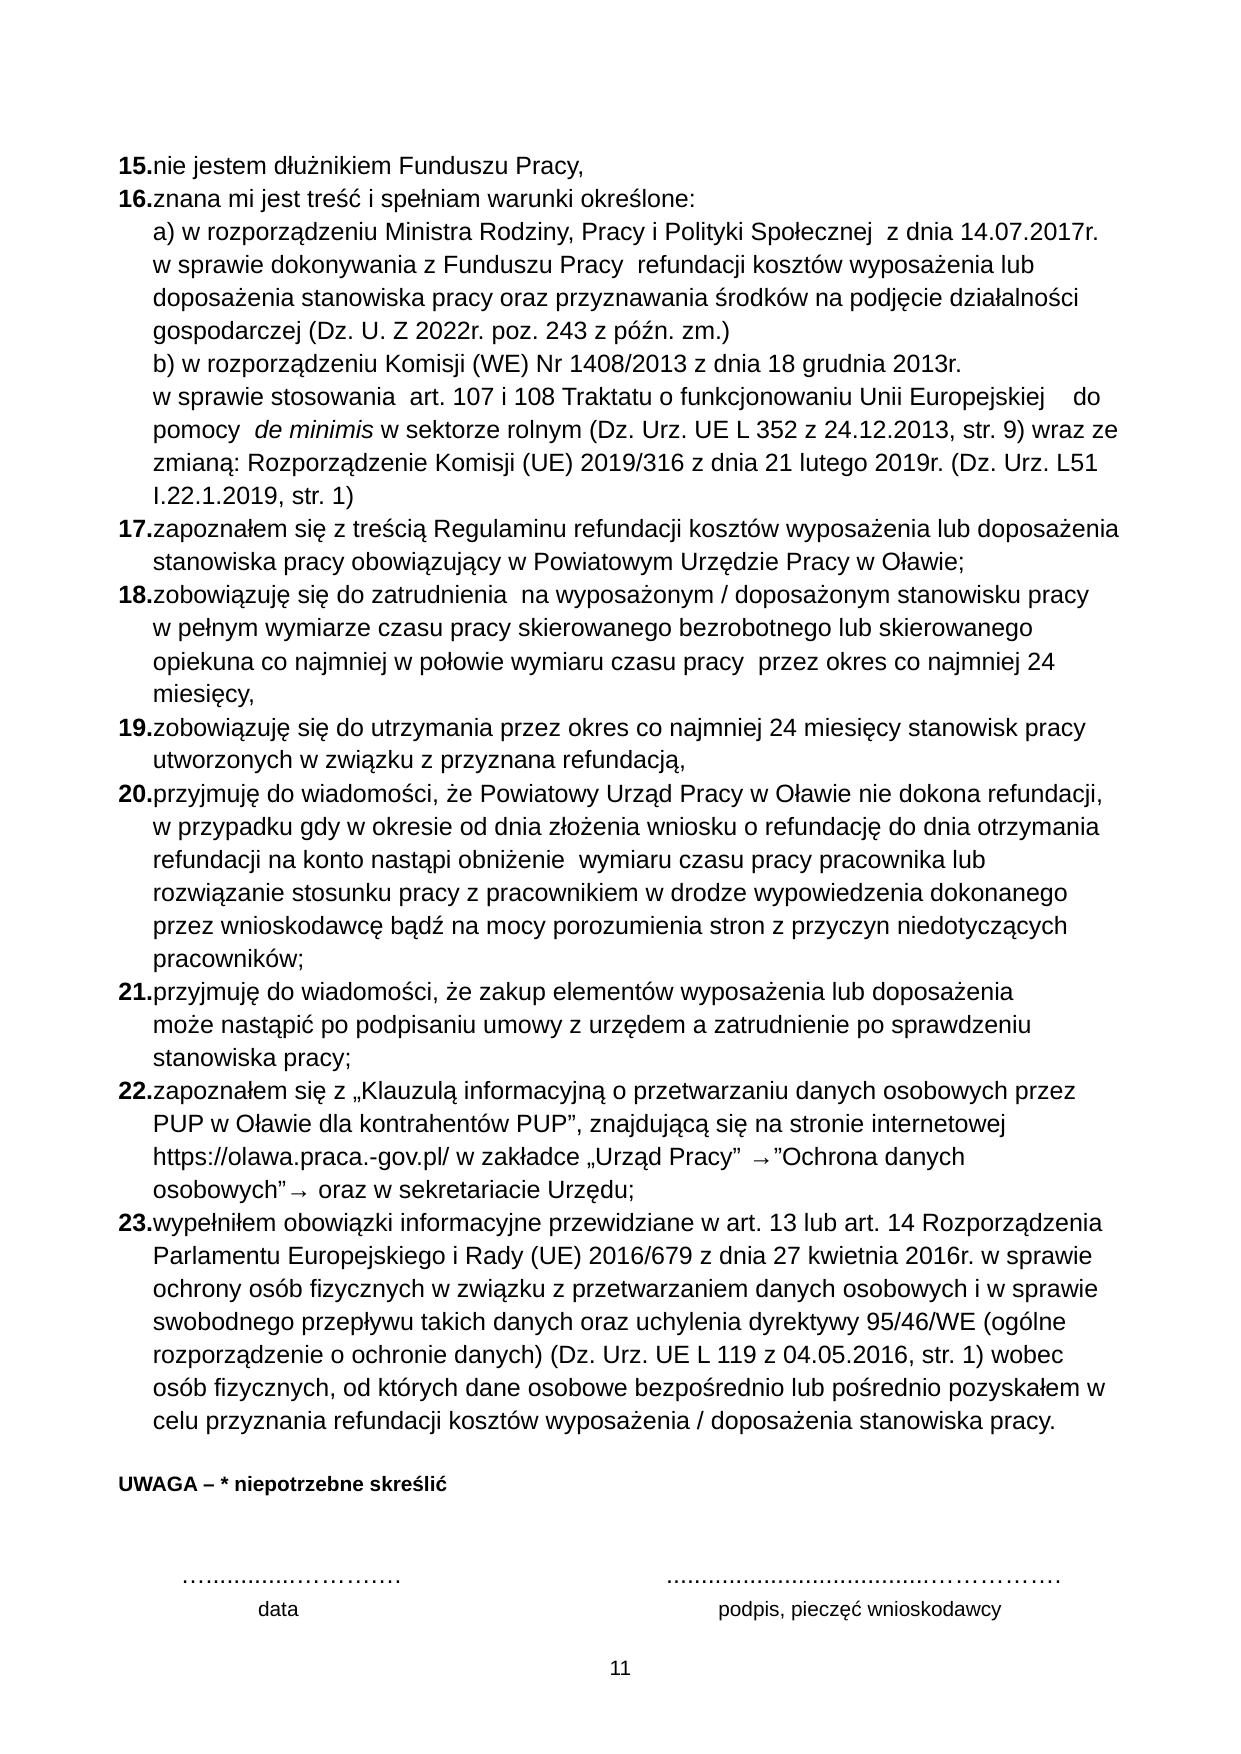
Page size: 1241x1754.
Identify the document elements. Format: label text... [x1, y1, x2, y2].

text PUP w Oławie dla kontrahentów PUP”, znajdującą się na stronie internetowej [118, 1109, 1122, 1137]
text gospodarczej (Dz. U. Z 2022r. poz. 243 z późn. zm.) [118, 316, 1122, 345]
text zmianą: Rozporządzenie Komisji (UE) 2019/316 z dnia 21 lutego 2019r. (Dz. Urz. L51 [118, 448, 1122, 477]
text ….............……….… ......................................……………. [118, 1560, 1122, 1589]
text miesięcy, [118, 679, 1122, 708]
text 17.zapoznałem się z treścią Regulaminu refundacji kosztów wyposażenia lub doposażenia [118, 514, 1122, 543]
text w sprawie dokonywania z Funduszu Pracy refundacji kosztów wyposażenia lub [118, 250, 1122, 279]
text ochrony osób fizycznych w związku z przetwarzaniem danych osobowych i w sprawie [118, 1274, 1122, 1303]
text utworzonych w związku z przyznana refundacją, [118, 746, 1122, 774]
text stanowiska pracy obowiązujący w Powiatowym Urzędzie Pracy w Oławie; [118, 547, 1122, 576]
text celu przyznania refundacji kosztów wyposażenia / doposażenia stanowiska pracy. [118, 1406, 1122, 1435]
text swobodnego przepływu takich danych oraz uchylenia dyrektywy 95/46/WE (ogólne [118, 1307, 1122, 1336]
text osobowych”→ oraz w sekretariacie Urzędu; [118, 1175, 1122, 1203]
text w przypadku gdy w okresie od dnia złożenia wniosku o refundację do dnia otrzymania [118, 812, 1122, 840]
text opiekuna co najmniej w połowie wymiaru czasu pracy przez okres co najmniej 24 [118, 646, 1122, 675]
text doposażenia stanowiska pracy oraz przyznawania środków na podjęcie działalności [118, 283, 1122, 312]
text 18.zobowiązuję się do zatrudnienia na wyposażonym / doposażonym stanowisku pracy w pełnym wymiarze czasu pracy skierowanego bezrobotnego lub skierowanego [118, 580, 1122, 642]
text 20.przyjmuję do wiadomości, że Powiatowy Urząd Pracy w Oławie nie dokona refundacji, [118, 778, 1122, 807]
text UWAGA – * niepotrzebne skreślić [118, 1472, 1122, 1496]
text przez wnioskodawcę bądź na mocy porozumienia stron z przyczyn niedotyczących [118, 911, 1122, 939]
text I.22.1.2019, str. 1) [118, 481, 1122, 510]
text stanowiska pracy; [118, 1043, 1122, 1071]
text pracowników; [118, 944, 1122, 972]
text może nastąpić po podpisaniu umowy z urzędem a zatrudnienie po sprawdzeniu [118, 1010, 1122, 1038]
text data podpis, pieczęć wnioskodawcy [118, 1593, 1122, 1622]
text 21.przyjmuję do wiadomości, że zakup elementów wyposażenia lub doposażenia [118, 977, 1122, 1005]
text rozporządzenie o ochronie danych) (Dz. Urz. UE L 119 z 04.05.2016, str. 1) wobec [118, 1340, 1122, 1369]
text 15.nie jestem dłużnikiem Funduszu Pracy, [118, 151, 1122, 180]
text Parlamentu Europejskiego i Rady (UE) 2016/679 z dnia 27 kwietnia 2016r. w sprawie [118, 1241, 1122, 1269]
text a) w rozporządzeniu Ministra Rodziny, Pracy i Polityki Społecznej z dnia 14.07.2017r. [118, 217, 1122, 246]
text pomocy de minimis w sektorze rolnym (Dz. Urz. UE L 352 z 24.12.2013, str. 9) wraz ze [118, 415, 1122, 444]
text https://olawa.praca.-gov.pl/ w zakładce „Urząd Pracy” →”Ochrona danych [118, 1142, 1122, 1171]
text 16.znana mi jest treść i spełniam warunki określone: [118, 184, 1122, 213]
text 23.wypełniłem obowiązki informacyjne przewidziane w art. 13 lub art. 14 Rozporządzenia [118, 1208, 1122, 1237]
text rozwiązanie stosunku pracy z pracownikiem w drodze wypowiedzenia dokonanego [118, 878, 1122, 906]
text 22.zapoznałem się z „Klauzulą informacyjną o przetwarzaniu danych osobowych przez [118, 1076, 1122, 1104]
text osób fizycznych, od których dane osobowe bezpośrednio lub pośrednio pozyskałem w [118, 1373, 1122, 1402]
text refundacji na konto nastąpi obniżenie wymiaru czasu pracy pracownika lub [118, 844, 1122, 873]
text 19.zobowiązuję się do utrzymania przez okres co najmniej 24 miesięcy stanowisk pracy [118, 712, 1122, 741]
text b) w rozporządzeniu Komisji (WE) Nr 1408/2013 z dnia 18 grudnia 2013r. w sprawie stosowania art. 107 i 108 Traktatu o funkcjonowaniu Unii Europejskiej do [118, 349, 1122, 411]
